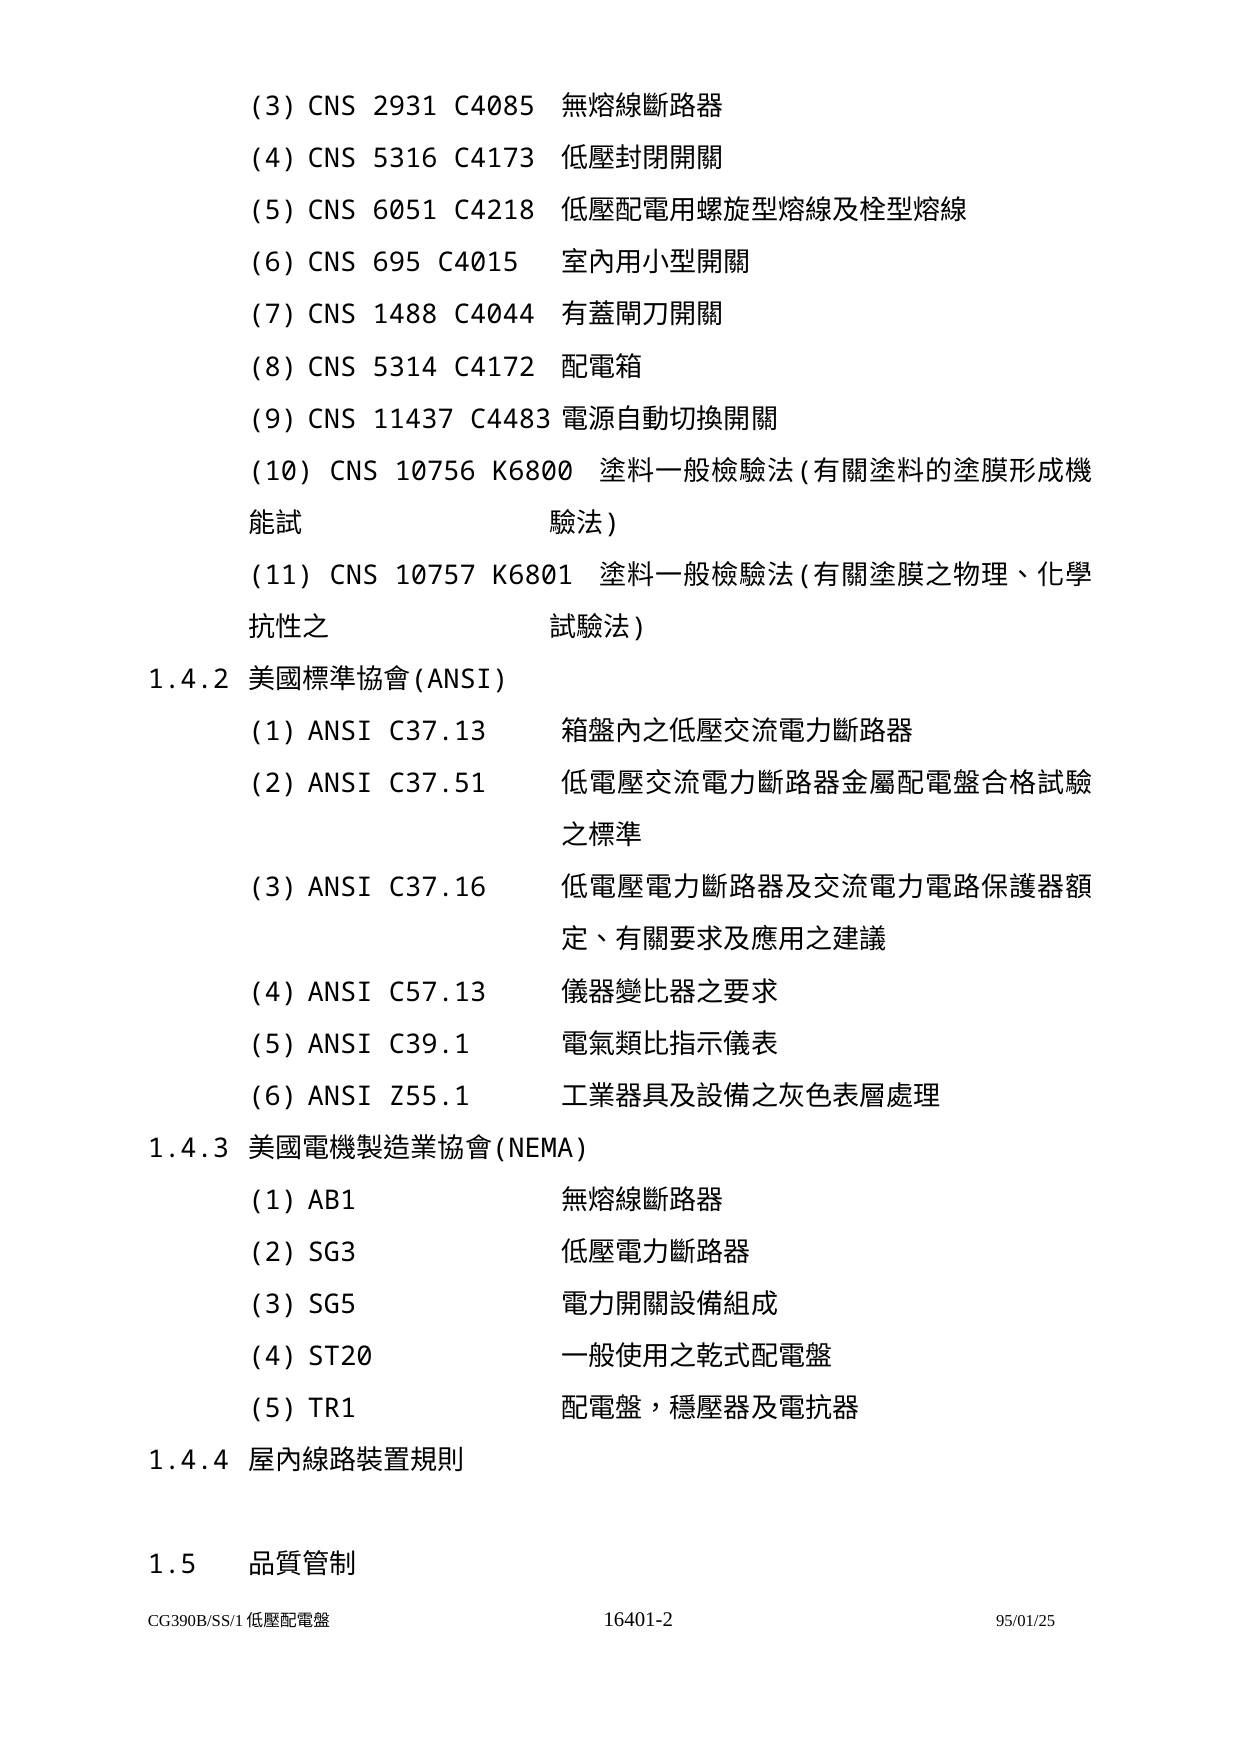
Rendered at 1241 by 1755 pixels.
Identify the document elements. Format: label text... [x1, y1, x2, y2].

text (11) CNS 10757 K6801 塗料一般檢驗法(有關塗膜之物理、化學抗性之 試驗法) [248, 543, 1093, 647]
text (3) CNS 2931 C4085 無熔線斷路器 [248, 74, 1093, 126]
text (4) ST20 一般使用之乾式配電盤 [248, 1324, 1093, 1376]
text (3) ANSI C37.16 低電壓電力斷路器及交流電力電路保護器額定、有關要求及應用之建議 [248, 855, 1093, 959]
text (5) CNS 6051 C4218 低壓配電用螺旋型熔線及栓型熔線 [248, 178, 1093, 230]
text (9) CNS 11437 C4483 電源自動切換開關 [248, 386, 1093, 438]
text (1) ANSI C37.13 箱盤內之低壓交流電力斷路器 [248, 699, 1093, 751]
text (5) ANSI C39.1 電氣類比指示儀表 [248, 1011, 1093, 1063]
text (1) AB1 無熔線斷路器 [248, 1168, 1093, 1220]
text (5) TR1 配電盤，穩壓器及電抗器 [248, 1376, 1093, 1428]
text (4) CNS 5316 C4173 低壓封閉開關 [248, 126, 1093, 178]
text (7) CNS 1488 C4044 有蓋閘刀開關 [248, 282, 1093, 334]
text (6) ANSI Z55.1 工業器具及設備之灰色表層處理 [248, 1063, 1093, 1116]
text (3) SG5 電力開關設備組成 [248, 1272, 1093, 1324]
text (6) CNS 695 C4015 室內用小型開關 [248, 230, 1093, 282]
text 1.4.4 屋內線路裝置規則 [148, 1428, 1093, 1480]
text (8) CNS 5314 C4172 配電箱 [248, 334, 1093, 386]
text (10) CNS 10756 K6800 塗料一般檢驗法(有關塗料的塗膜形成機能試 驗法) [248, 438, 1093, 543]
text (2) SG3 低壓電力斷路器 [248, 1220, 1093, 1272]
text 1.4.3 美國電機製造業協會(NEMA) [148, 1116, 1093, 1168]
text 1.4.2 美國標準協會(ANSI) [148, 647, 1093, 699]
text (2) ANSI C37.51 低電壓交流電力斷路器金屬配電盤合格試驗之標準 [248, 751, 1093, 855]
text (4) ANSI C57.13 儀器變比器之要求 [248, 959, 1093, 1011]
text 1.5 品質管制 [148, 1532, 1093, 1584]
